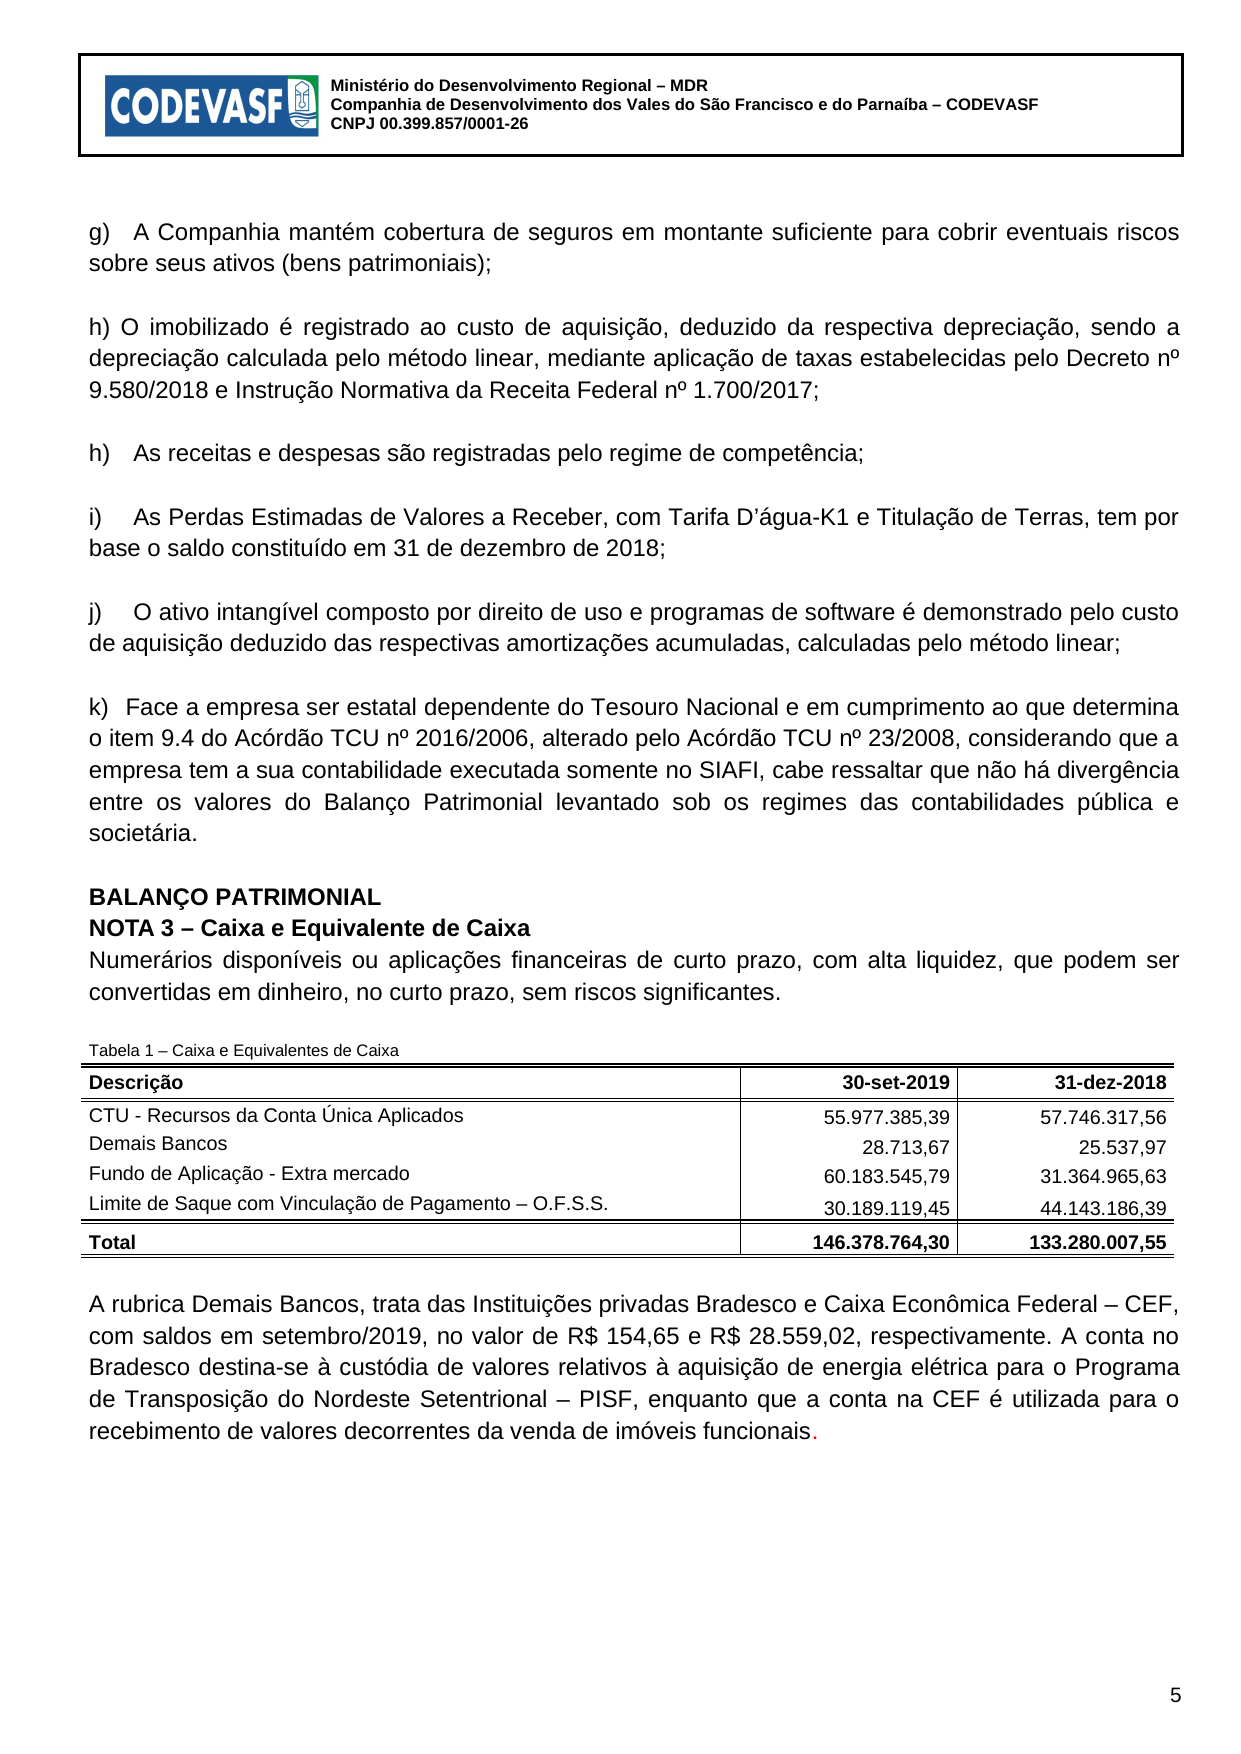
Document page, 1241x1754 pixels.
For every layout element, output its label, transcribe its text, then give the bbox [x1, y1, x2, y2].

text A rubrica Demais Bancos, trata das Instituições privadas Bradesco e Caixa Econômica Federal – CEF, com saldos em setembro/2019, no valor de R$ 154,65 e R$ 28.559,02, respectivamente. A conta no Bradesco destina-se à custódia de valores relativos à aquisição de energia elétrica para o Programa de Transposição do Nordeste Setentrional – PISF, enquanto que a conta na CEF é utilizada para o recebimento de valores decorrentes da venda de imóveis funcionais. [89, 1290, 1181, 1444]
subtitle NOTA 3 – Caixa e Equivalente de Caixa [89, 914, 1181, 942]
table_cell Limite de Saque com Vinculação de Pagamento – O.F.S.S. [81, 1188, 740, 1219]
text h) O imobilizado é registrado ao custo de aquisição, deduzido da respectiva depreciação, sendo a depreciação calculada pelo método linear, mediante aplicação de taxas estabelecidas pelo Decreto nº 9.580/2018 e Instrução Normativa da Receita Federal nº 1.700/2017; [89, 313, 1181, 404]
table_cell 25.537,97 [958, 1129, 1174, 1158]
table_cell Total [81, 1224, 740, 1254]
list As Perdas Estimadas de Valores a Receber, com Tarifa D’água-K1 e Titulação de Terras, tem por base o saldo constituído em 31 de dezembro de 2018; [89, 503, 1181, 562]
table_cell 30.189.119,45 [741, 1188, 957, 1219]
picture [99, 69, 325, 145]
table_cell 28.713,67 [741, 1129, 957, 1158]
table_cell 133.280.007,55 [958, 1224, 1174, 1254]
table_cell Fundo de Aplicação - Extra mercado [81, 1158, 740, 1188]
table_cell Demais Bancos [81, 1129, 740, 1158]
table_cell 57.746.317,56 [958, 1102, 1174, 1129]
list O ativo intangível composto por direito de uso e programas de software é demonstrado pelo custo de aquisição deduzido das respectivas amortizações acumuladas, calculadas pelo método linear; [89, 598, 1181, 657]
table_cell 55.977.385,39 [741, 1102, 957, 1129]
text Numerários disponíveis ou aplicações financeiras de curto prazo, com alta liquidez, que podem ser convertidas em dinheiro, no curto prazo, sem riscos significantes. [89, 946, 1181, 1005]
table_cell 44.143.186,39 [958, 1188, 1174, 1219]
table_header 30-set-2019 [741, 1068, 957, 1097]
table_cell 60.183.545,79 [741, 1158, 957, 1188]
table_header Descrição [81, 1068, 740, 1097]
table_cell 31.364.965,63 [958, 1158, 1174, 1188]
table_cell CTU - Recursos da Conta Única Aplicados [81, 1102, 740, 1129]
list A Companhia mantém cobertura de seguros em montante suficiente para cobrir eventuais riscos sobre seus ativos (bens patrimoniais); [89, 218, 1181, 277]
text Tabela 1 – Caixa e Equivalentes de Caixa [89, 1041, 1181, 1060]
table_cell 146.378.764,30 [741, 1224, 957, 1254]
list As receitas e despesas são registradas pelo regime de competência; [89, 439, 1181, 467]
text BALANÇO PATRIMONIAL [89, 883, 1181, 910]
table_header 31-dez-2018 [958, 1068, 1174, 1097]
list Face a empresa ser estatal dependente do Tesouro Nacional e em cumprimento ao que determina o item 9.4 do Acórdão TCU nº 2016/2006, alterado pelo Acórdão TCU nº 23/2008, considerando que a empresa tem a sua contabilidade executada somente no SIAFI, cabe ressaltar que não há divergência entre os valores do Balanço Patrimonial levantado sob os regimes das contabilidades pública e societária. [89, 693, 1181, 847]
